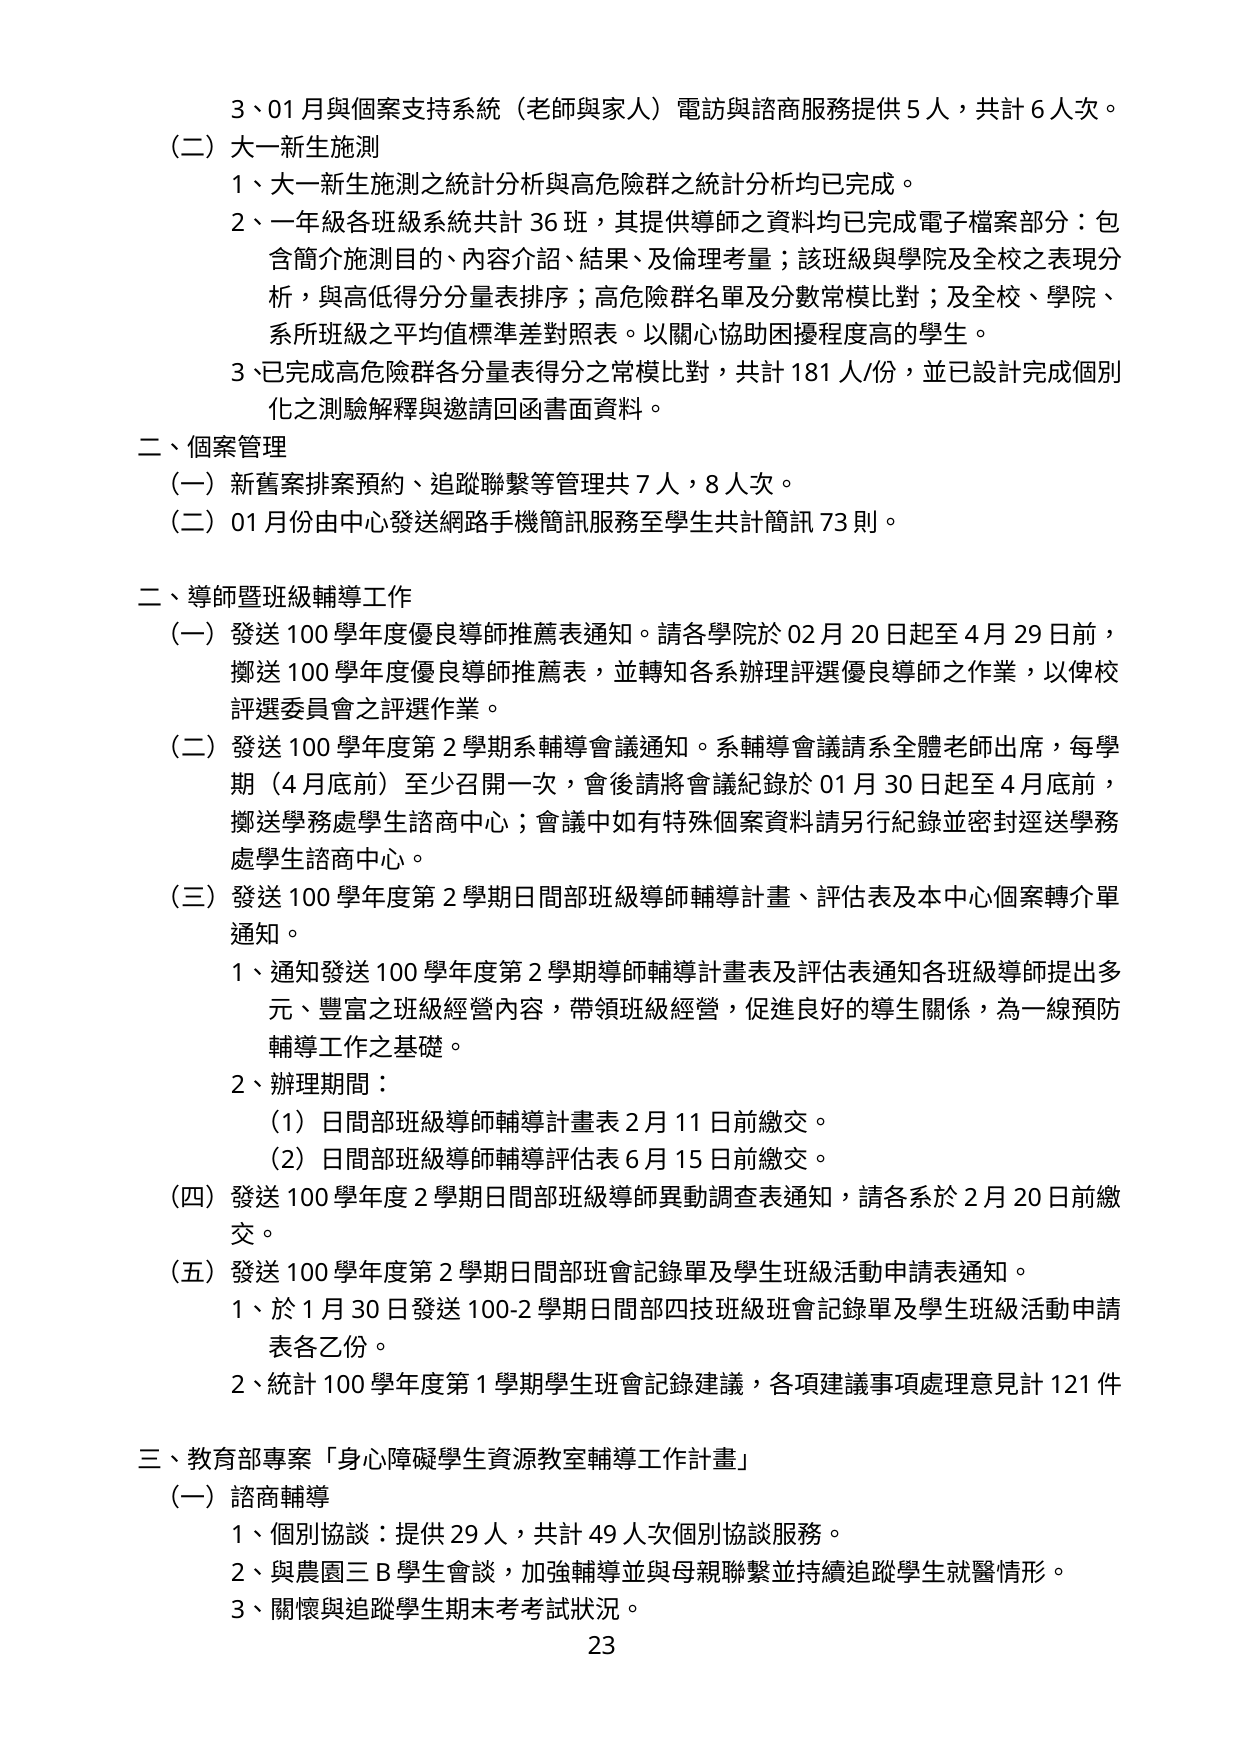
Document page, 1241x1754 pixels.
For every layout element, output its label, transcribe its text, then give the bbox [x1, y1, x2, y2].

text 三、教育部專案「身心障礙學生資源教室輔導工作計畫」 [137, 1439, 1122, 1477]
text （二）大一新生施測 [156, 127, 1122, 164]
text 2、與農園三B學生會談，加強輔導並與母親聯繫並持續追蹤學生就醫情形。 [231, 1552, 1122, 1589]
text （一）發送100學年度優良導師推薦表通知。請各學院於02月20日起至4月29日前，擲送100學年度優良導師推薦表，並轉知各系辦理評選優良導師之作業，以俾校評選委員會之評選作業。 [156, 614, 1122, 727]
text （2）日間部班級導師輔導評估表6月15日前繳交。 [256, 1139, 1122, 1177]
text 1、於1月30日發送100-2學期日間部四技班級班會記錄單及學生班級活動申請表各乙份。 [231, 1289, 1122, 1364]
text 3、關懷與追蹤學生期末考考試狀況。 [231, 1589, 1122, 1627]
text （二）01月份由中心發送網路手機簡訊服務至學生共計簡訊73則。 [156, 502, 1122, 539]
text （一）新舊案排案預約、追蹤聯繫等管理共7人，8人次。 [156, 464, 1122, 502]
text 1、通知發送100學年度第2學期導師輔導計畫表及評估表通知各班級導師提出多元、豐富之班級經營內容，帶領班級經營，促進良好的導生關係，為一線預防輔導工作之基礎。 [231, 952, 1122, 1064]
text 3、已完成高危險群各分量表得分之常模比對，共計181人/份，並已設計完成個別化之測驗解釋與邀請回函書面資料。 [231, 352, 1122, 427]
text （一）諮商輔導 [156, 1477, 1122, 1514]
text 2、一年級各班級系統共計36班，其提供導師之資料均已完成電子檔案部分：包含簡介施測目的、內容介詔、結果、及倫理考量；該班級與學院及全校之表現分析，與高低得分分量表排序；高危險群名單及分數常模比對；及全校、學院、系所班級之平均值標準差對照表。以關心協助困擾程度高的學生。 [231, 202, 1122, 352]
text 2、辦理期間： [231, 1064, 1122, 1102]
text （二）發送100學年度第2學期系輔導會議通知。系輔導會議請系全體老師出席，每學期（4月底前）至少召開一次，會後請將會議紀錄於01月30日起至4月底前，擲送學務處學生諮商中心；會議中如有特殊個案資料請另行紀錄並密封逕送學務處學生諮商中心。 [156, 727, 1122, 877]
text 3、01月與個案支持系統（老師與家人）電訪與諮商服務提供5人，共計6人次。 [231, 89, 1122, 127]
text 二、個案管理 [137, 427, 1122, 464]
text 二、導師暨班級輔導工作 [137, 577, 1122, 614]
text 1、大一新生施測之統計分析與高危險群之統計分析均已完成。 [231, 164, 1122, 202]
text 1、個別協談：提供29人，共計49人次個別協談服務。 [231, 1514, 1122, 1552]
text （三）發送100學年度第2學期日間部班級導師輔導計畫、評估表及本中心個案轉介單通知。 [156, 877, 1122, 952]
text （五）發送100學年度第2學期日間部班會記錄單及學生班級活動申請表通知。 [156, 1252, 1122, 1289]
text （四）發送100學年度2學期日間部班級導師異動調查表通知，請各系於2月20日前繳交。 [156, 1177, 1122, 1252]
text （1）日間部班級導師輔導計畫表2月11日前繳交。 [256, 1102, 1122, 1139]
text 2、統計100學年度第1學期學生班會記錄建議，各項建議事項處理意見計121件。 [231, 1364, 1122, 1402]
